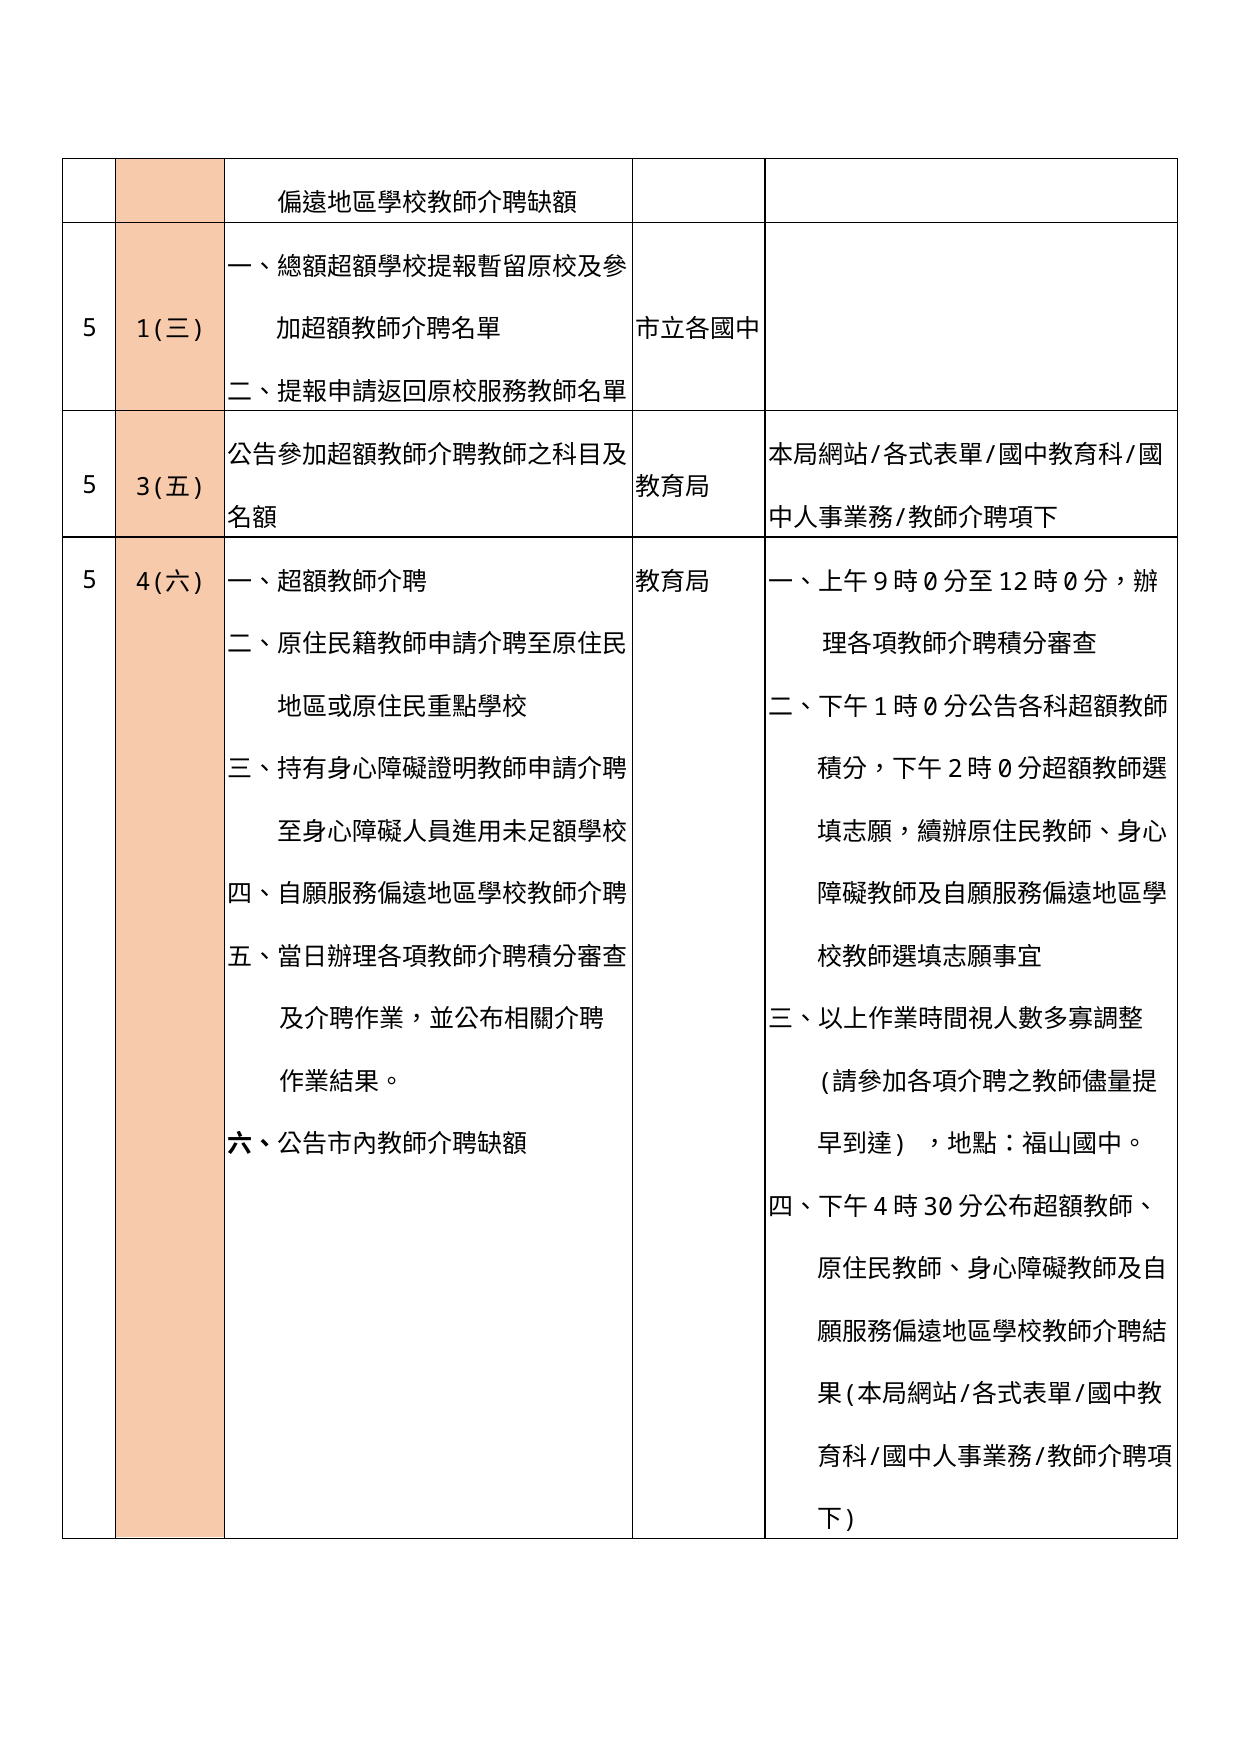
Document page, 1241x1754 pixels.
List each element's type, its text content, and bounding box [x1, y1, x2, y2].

table_cell 4(六) [116, 538, 224, 1537]
table_cell 5 [63, 411, 115, 536]
table_cell 1(三) [116, 223, 224, 410]
table_cell 5 [63, 223, 115, 410]
table_cell [633, 159, 764, 222]
table_cell 本局網站/各式表單/國中教育科/國中人事業務/教師介聘項下 [766, 411, 1177, 536]
table_cell 教育局 [633, 411, 764, 536]
table_cell [63, 159, 115, 222]
table_cell [766, 223, 1177, 410]
table_cell 一、總額超額學校提報暫留原校及參加超額教師介聘名單 二、提報申請返回原校服務教師名單 [225, 223, 632, 410]
table_cell 公告參加超額教師介聘教師之科目及名額 [225, 411, 632, 536]
table_cell 3(五) [116, 411, 224, 536]
table_cell [766, 159, 1177, 222]
table_cell 一、上午9時0分至12時0分，辦理各項教師介聘積分審查 二、下午1時0分公告各科超額教師積分，下午2時0分超額教師選填志願，續辦原住民教師、身心障礙教師及自願服務偏遠地區學校教師選填志願事宜 三、以上作業時間視人數多寡調整(請參加各項介聘之教師儘量提早到達) ，地點：福山國中。 四、下午4時30分公布超額教師、原住民教師、身心障礙教師及自願服務偏遠地區學校教師介聘結果(本局網站/各式表單/國中教育科/國中人事業務/教師介聘項下) [766, 538, 1177, 1537]
table_cell 5 [63, 538, 115, 1537]
table_cell 偏遠地區學校教師介聘缺額 [225, 159, 632, 222]
table_cell 一、超額教師介聘 二、原住民籍教師申請介聘至原住民地區或原住民重點學校 三、持有身心障礙證明教師申請介聘至身心障礙人員進用未足額學校 四、自願服務偏遠地區學校教師介聘 五、當日辦理各項教師介聘積分審查及介聘作業，並公布相關介聘作業結果。 六、公告市內教師介聘缺額 [225, 538, 632, 1537]
table_cell 教育局 [633, 538, 764, 1537]
table_cell [116, 159, 224, 222]
table_cell 市立各國中 [633, 223, 764, 410]
